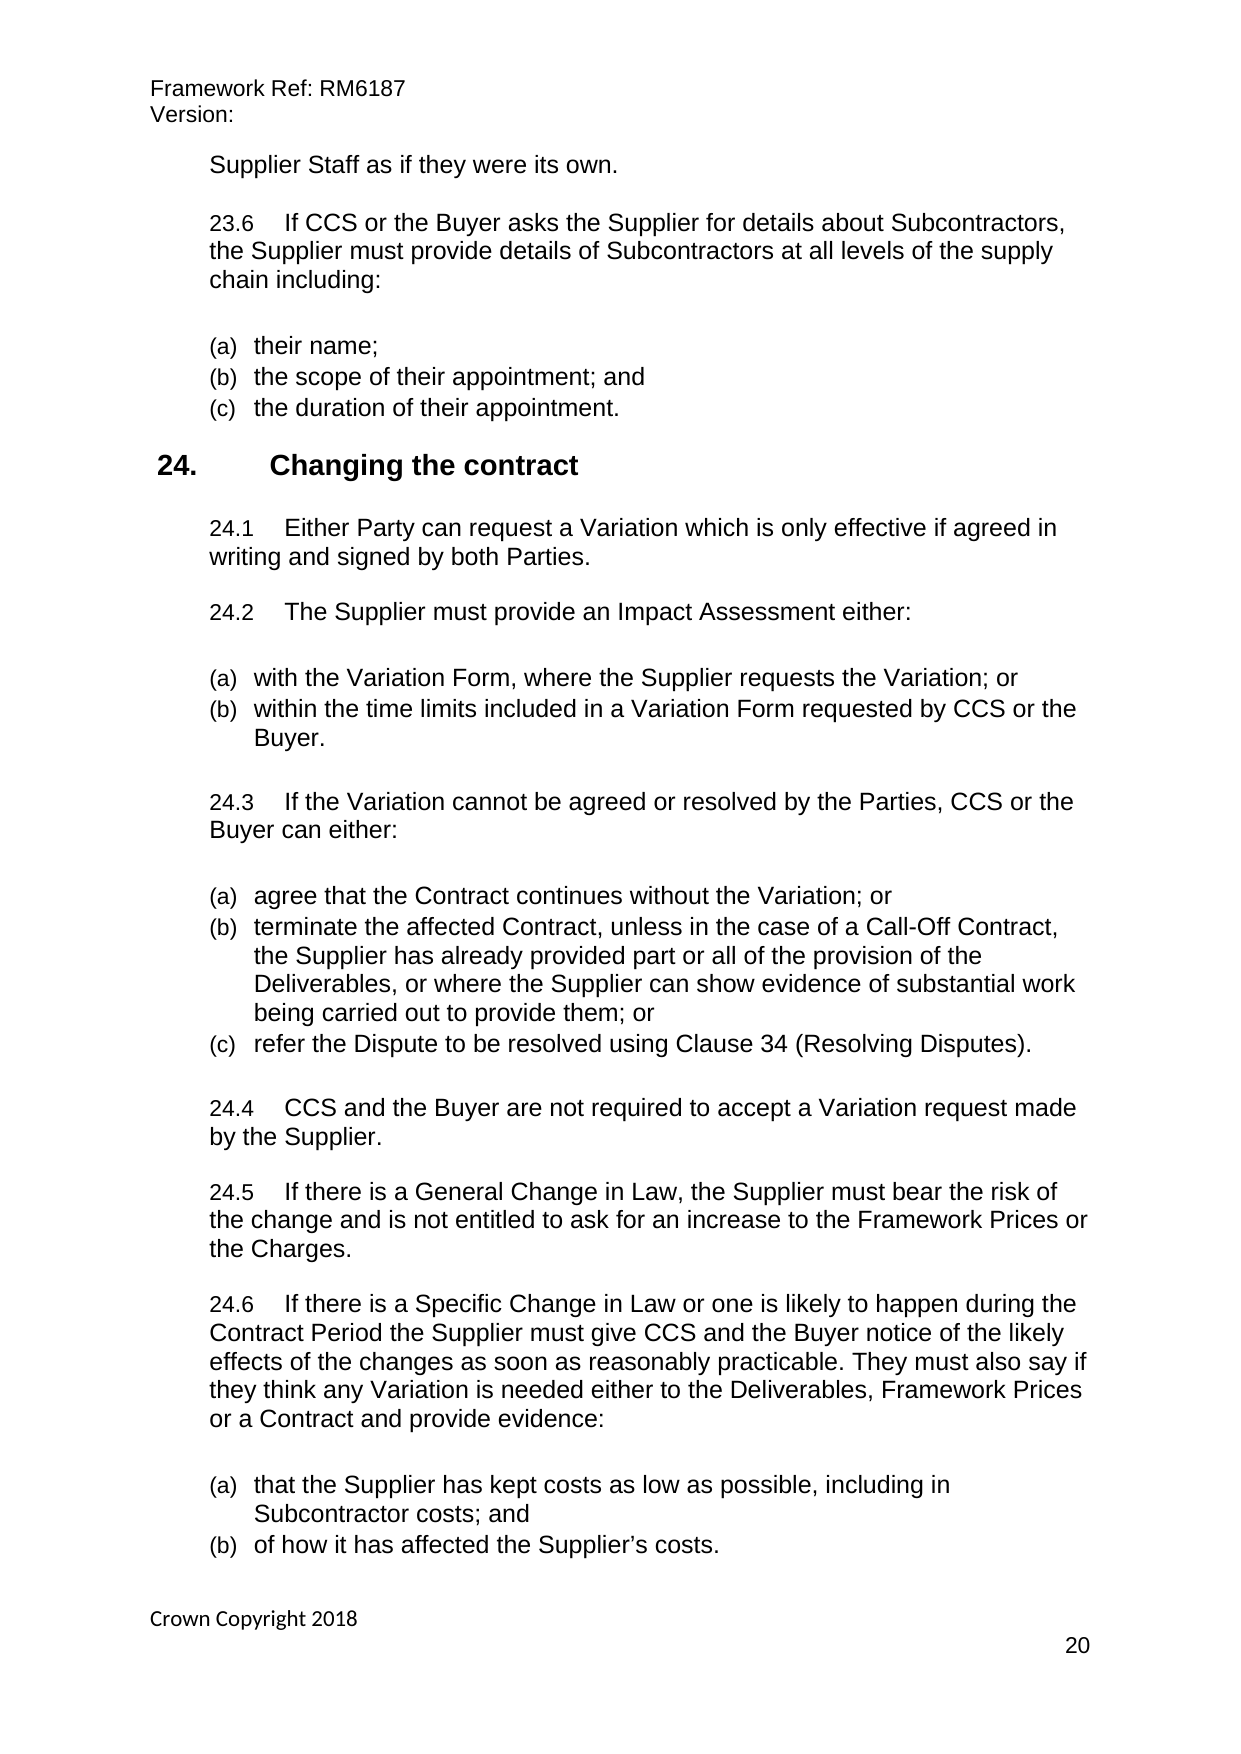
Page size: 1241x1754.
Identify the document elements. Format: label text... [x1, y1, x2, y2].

list the scope of their appointment; and [209, 362, 1090, 390]
list within the time limits included in a Variation Form requested by CCS or the Buyer. [209, 694, 1090, 751]
list terminate the affected Contract, unless in the case of a Call-Off Contract, the Supplier has already provided part or all of the provision of the Deliverables, or where the Supplier can show evidence of substantial work being carried out to provide them; or [209, 912, 1090, 1027]
subtitle Changing the contract [157, 448, 1090, 481]
list If CCS or the Buyer asks the Supplier for details about Subcontractors, the Supplier must provide details of Subcontractors at all levels of the supply chain including: [209, 207, 1090, 294]
list agree that the Contract continues without the Variation; or [209, 881, 1090, 910]
list their name; [209, 331, 1090, 359]
list Supplier Staff as if they were its own. [209, 150, 1090, 179]
list CCS and the Buyer are not required to accept a Variation request made by the Supplier. [209, 1093, 1090, 1177]
list of how it has affected the Supplier’s costs. [209, 1529, 1090, 1585]
list If the Variation cannot be agreed or resolved by the Parties, CCS or the Buyer can either: [209, 786, 1090, 844]
list If there is a Specific Change in Law or one is likely to happen during the Contract Period the Supplier must give CCS and the Buyer notice of the likely effects of the changes as soon as reasonably practicable. They must also say if they think any Variation is needed either to the Deliverables, Framework Prices or a Contract and provide evidence: [209, 1289, 1090, 1433]
list Either Party can request a Variation which is only effective if agreed in writing and signed by both Parties. [209, 513, 1090, 597]
list the duration of their appointment. [209, 392, 1090, 448]
list that the Supplier has kept costs as low as possible, including in Subcontractor costs; and [209, 1470, 1090, 1527]
list with the Variation Form, where the Supplier requests the Variation; or [209, 663, 1090, 692]
list If there is a General Change in Law, the Supplier must bear the risk of the change and is not entitled to ask for an increase to the Framework Prices or the Charges. [209, 1177, 1090, 1289]
list refer the Dispute to be resolved using Clause 34 (Resolving Disputes). [209, 1029, 1090, 1058]
list The Supplier must provide an Impact Assessment either: [209, 597, 1090, 626]
